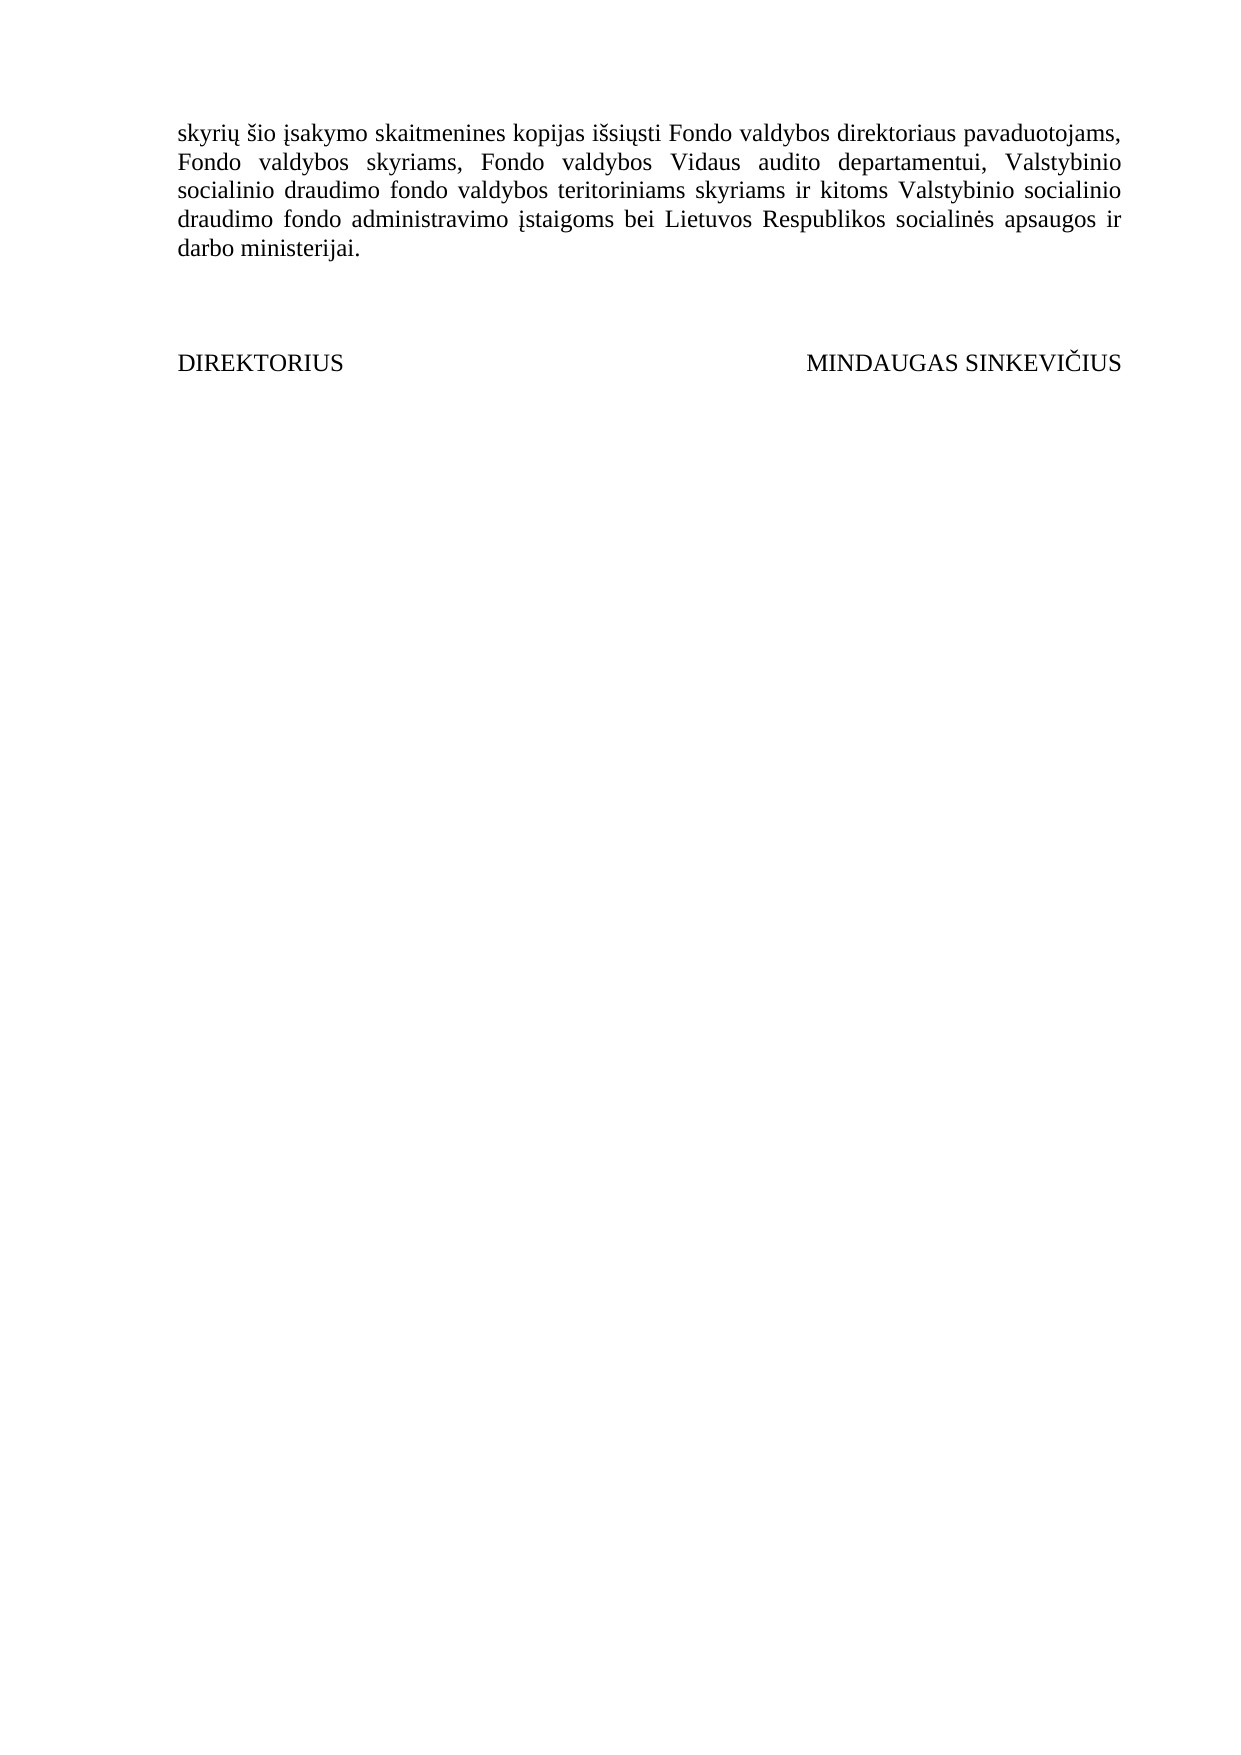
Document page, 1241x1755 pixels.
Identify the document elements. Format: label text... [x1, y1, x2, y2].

text skyrių šio įsakymo skaitmenines kopijas išsiųsti Fondo valdybos direktoriaus pavaduotojams, Fondo valdybos skyriams, Fondo valdybos Vidaus audito departamentui, Valstybinio socialinio draudimo fondo valdybos teritoriniams skyriams ir kitoms Valstybinio socialinio draudimo fondo administravimo įstaigoms bei Lietuvos Respublikos socialinės apsaugos ir darbo ministerijai. [177, 118, 1122, 262]
text Direktorius Mindaugas Sinkevičius [177, 348, 1122, 377]
